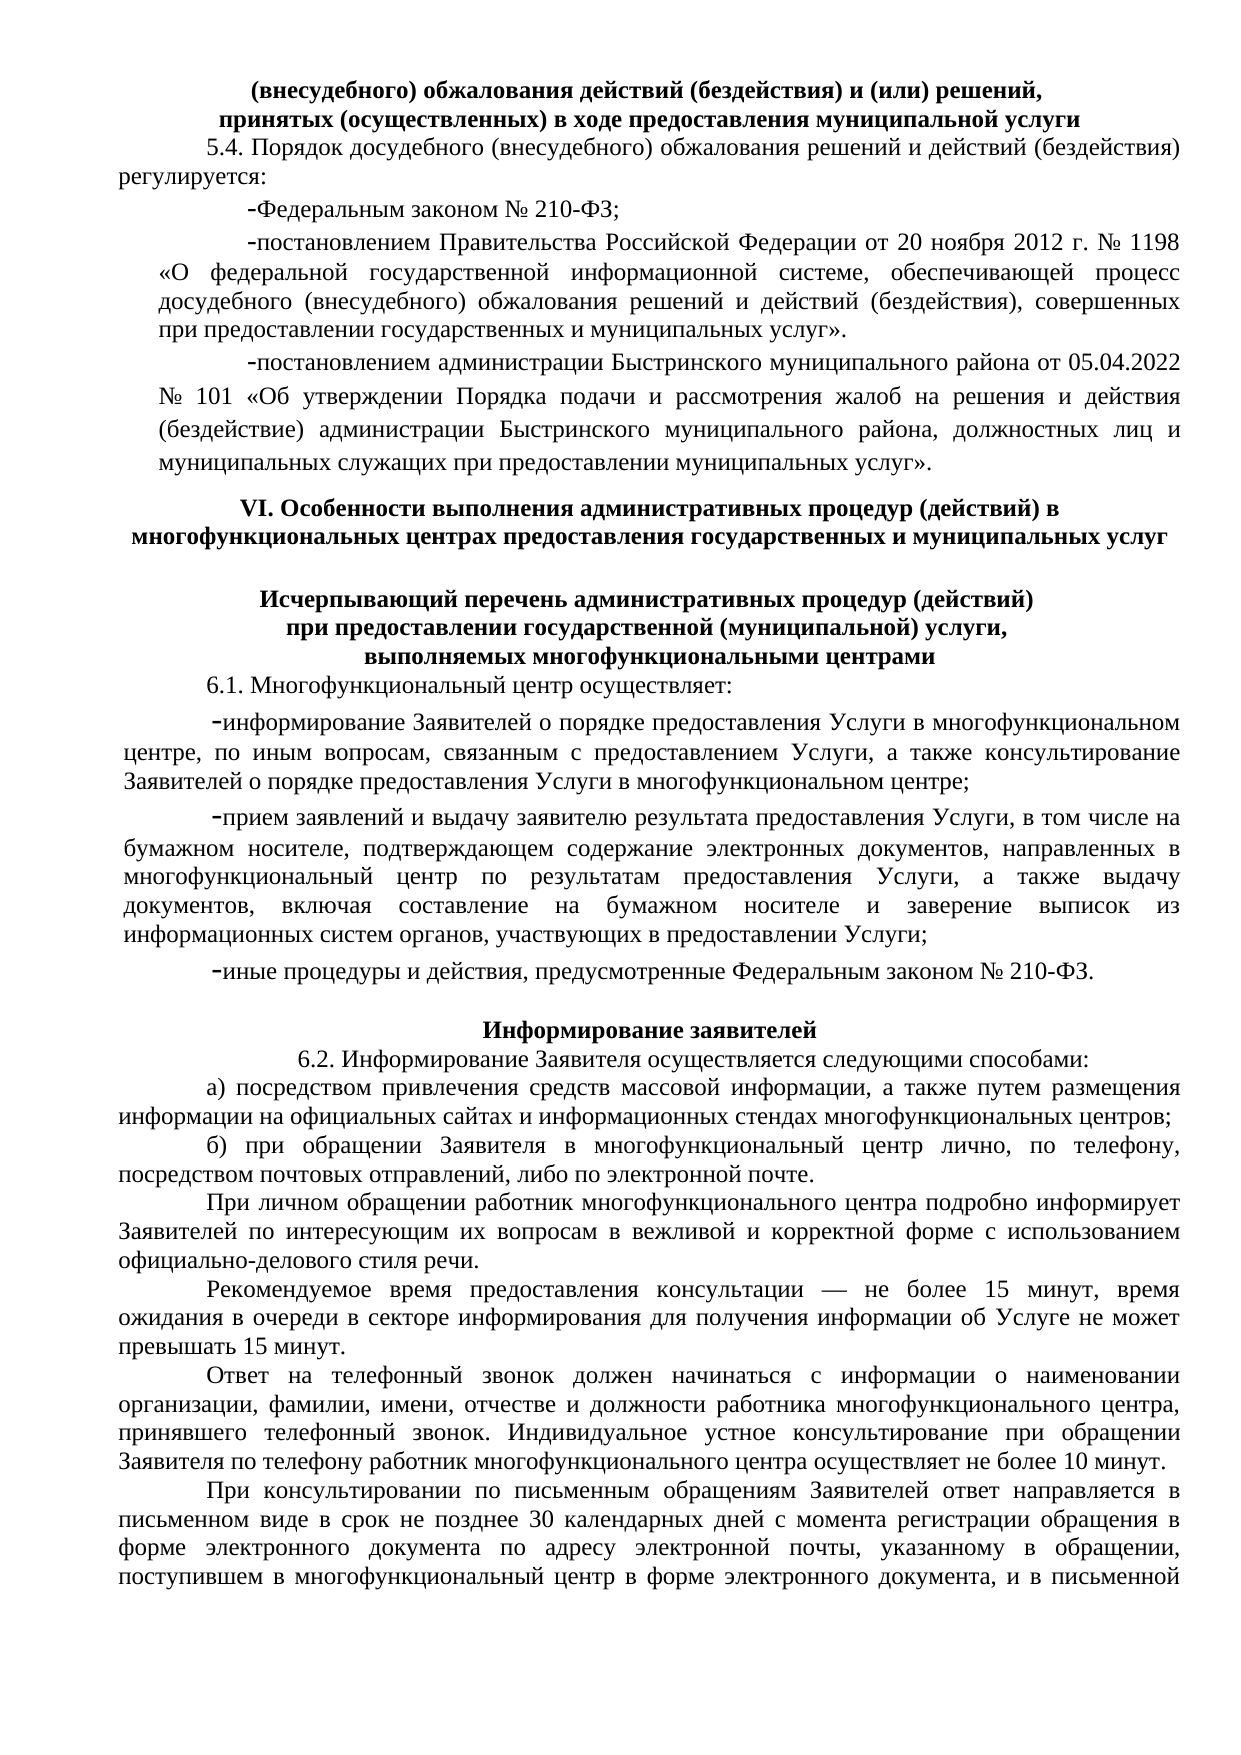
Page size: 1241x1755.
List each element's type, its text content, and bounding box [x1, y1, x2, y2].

text 6.1. Многофункциональный центр осуществляет: [118, 670, 1181, 699]
subtitle Исчерпывающий перечень административных процедур (действий) [118, 584, 1181, 612]
text 5.4. Порядок досудебного (внесудебного) обжалования решений и действий (бездействия) регулируется: [118, 132, 1181, 190]
text 6.2. Информирование Заявителя осуществляется следующими способами: [118, 1044, 1181, 1072]
text Ответ на телефонный звонок должен начинаться с информации о наименовании организации, фамилии, имени, отчестве и должности работника многофункционального центра, принявшего телефонный звонок. Индивидуальное устное консультирование при обращении Заявителя по телефону работник многофункционального центра осуществляет не более 10 минут. [118, 1360, 1181, 1475]
subtitle выполняемых многофункциональными центрами [118, 641, 1181, 670]
text При консультировании по письменным обращениям Заявителей ответ направляется в письменном виде в срок не позднее 30 календарных дней с момента регистрации обращения в форме электронного документа по адресу электронной почты, указанному в обращении, поступившем в многофункциональный центр в форме электронного документа, и в письменной [118, 1475, 1181, 1590]
subtitle (внесудебного) обжалования действий (бездействия) и (или) решений, [118, 75, 1181, 104]
list прием заявлений и выдачу заявителю результата предоставления Услуги, в том числе на бумажном носителе, подтверждающем содержание электронных документов, направленных в многофункциональный центр по результатам предоставления Услуги, а также выдачу документов, включая составление на бумажном носителе и заверение выписок из информационных систем органов, участвующих в предоставлении Услуги; [118, 794, 1181, 948]
text При личном обращении работник многофункционального центра подробно информирует Заявителей по интересующим их вопросам в вежливой и корректной форме с использованием официально-делового стиля речи. [118, 1187, 1181, 1274]
subtitle принятых (осуществленных) в ходе предоставления муниципальной услуги [118, 104, 1181, 132]
list постановлением Правительства Российской Федерации от 20 ноября 2012 г. № 1198 «О федеральной государственной информационной системе, обеспечивающей процесс досудебного (внесудебного) обжалования решений и действий (бездействия), совершенных при предоставлении государственных и муниципальных услуг». [118, 223, 1181, 343]
text VI. Особенности выполнения административных процедур (действий) в многофункциональных центрах предоставления государственных и муниципальных услуг [118, 493, 1181, 550]
subtitle Информирование заявителей [118, 1015, 1181, 1044]
text а) посредством привлечения средств массовой информации, а также путем размещения информации на официальных сайтах и информационных стендах многофункциональных центров; [118, 1072, 1181, 1130]
list постановлением администрации Быстринского муниципального района от 05.04.2022 № 101 «Об утверждении Порядка подачи и рассмотрения жалоб на решения и действия (бездействие) администрации Быстринского муниципального района, должностных лиц и муниципальных служащих при предоставлении муниципальных услуг». [118, 343, 1181, 476]
text Рекомендуемое время предоставления консультации — не более 15 минут, время ожидания в очереди в секторе информирования для получения информации об Услуге не может превышать 15 минут. [118, 1274, 1181, 1360]
list Федеральным законом № 210-ФЗ; [118, 190, 1181, 223]
text б) при обращении Заявителя в многофункциональный центр лично, по телефону, посредством почтовых отправлений, либо по электронной почте. [118, 1130, 1181, 1187]
list информирование Заявителей о порядке предоставления Услуги в многофункциональном центре, по иным вопросам, связанным с предоставлением Услуги, а также консультирование Заявителей о порядке предоставления Услуги в многофункциональном центре; [118, 699, 1181, 794]
list иные процедуры и действия, предусмотренные Федеральным законом № 210-ФЗ. [118, 948, 1181, 986]
subtitle при предоставлении государственной (муниципальной) услуги, [118, 612, 1181, 641]
